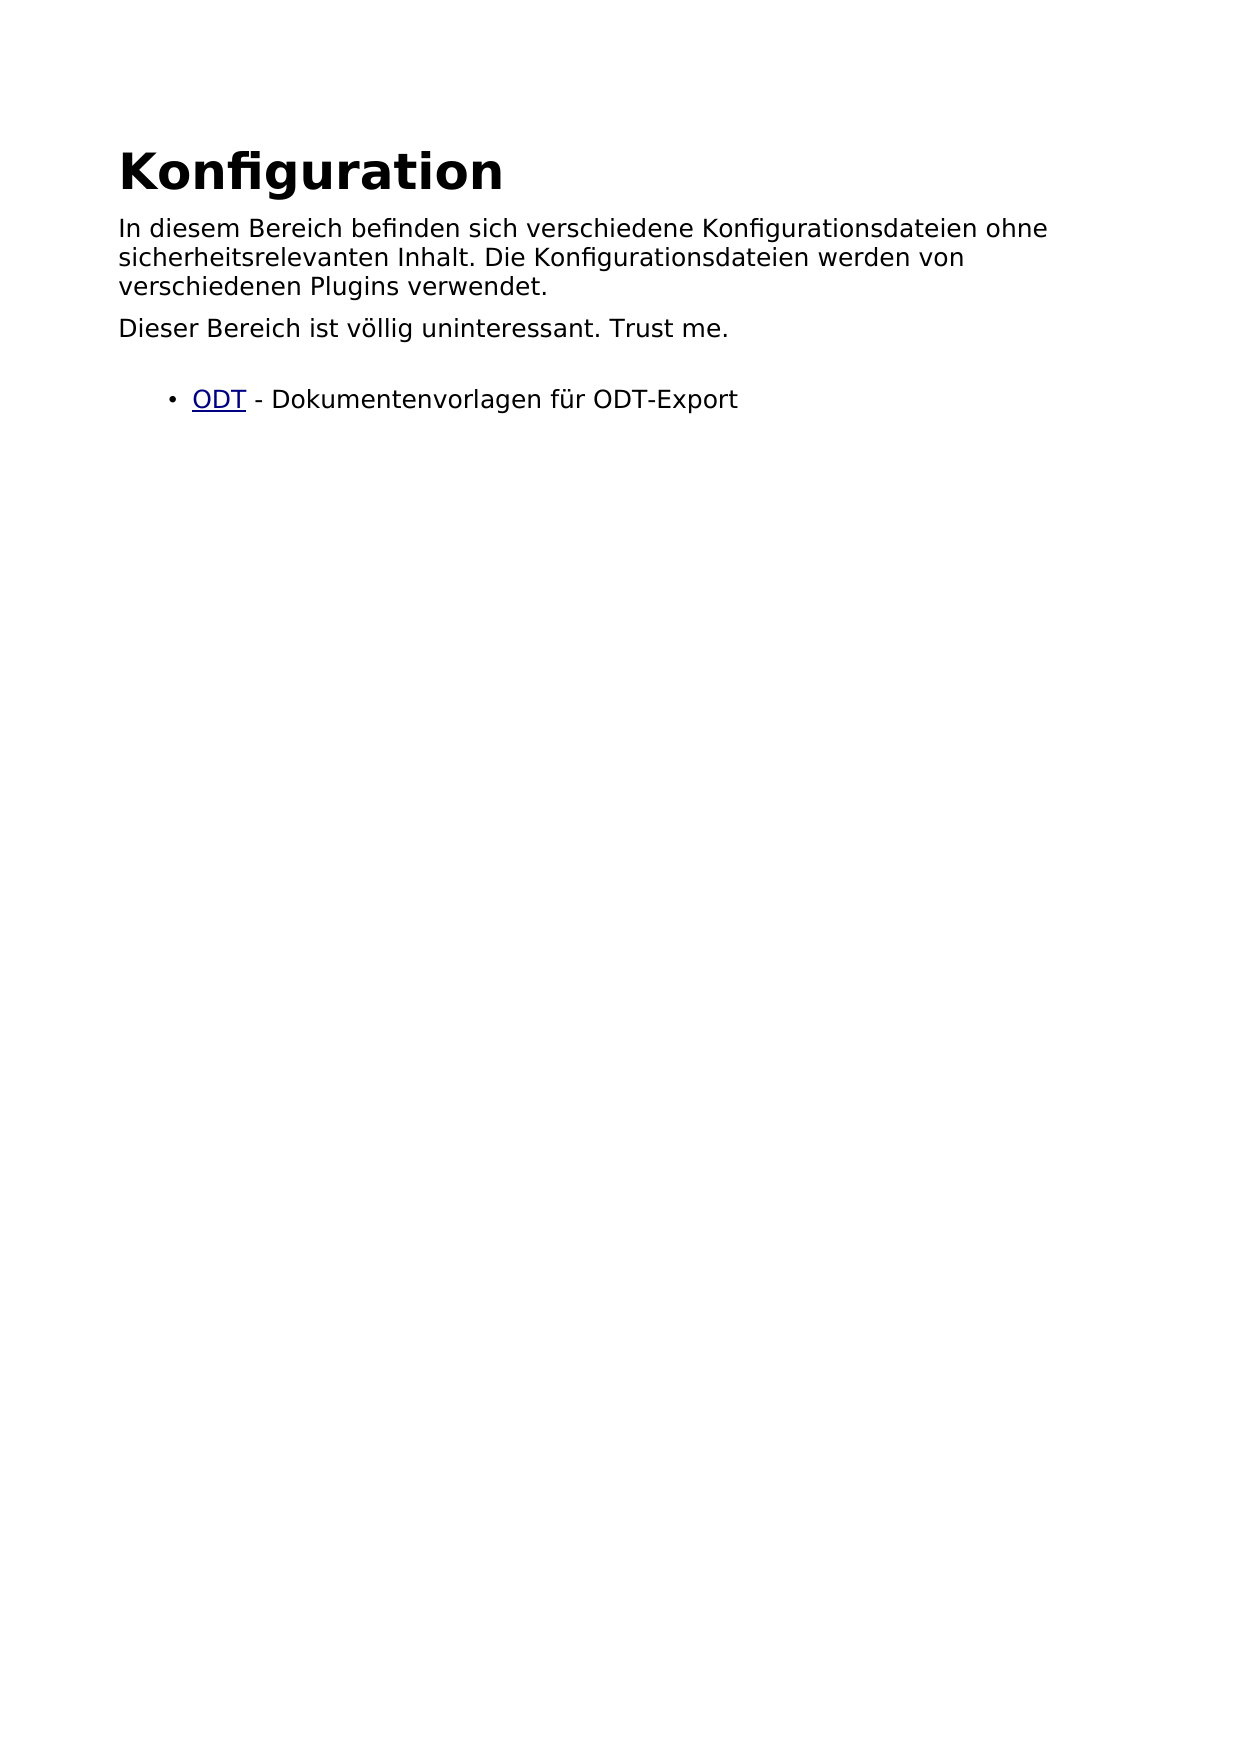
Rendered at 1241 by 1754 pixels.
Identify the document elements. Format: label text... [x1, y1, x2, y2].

subtitle Konfiguration [118, 143, 1122, 201]
text In diesem Bereich befinden sich verschiedene Konfigurationsdateien ohne sicherheitsrelevanten Inhalt. Die Konfigurationsdateien werden von verschiedenen Plugins verwendet. [118, 214, 1122, 301]
text Dieser Bereich ist völlig uninteressant. Trust me. [118, 314, 1122, 343]
list ODT - Dokumentenvorlagen für ODT-Export [177, 385, 1122, 414]
